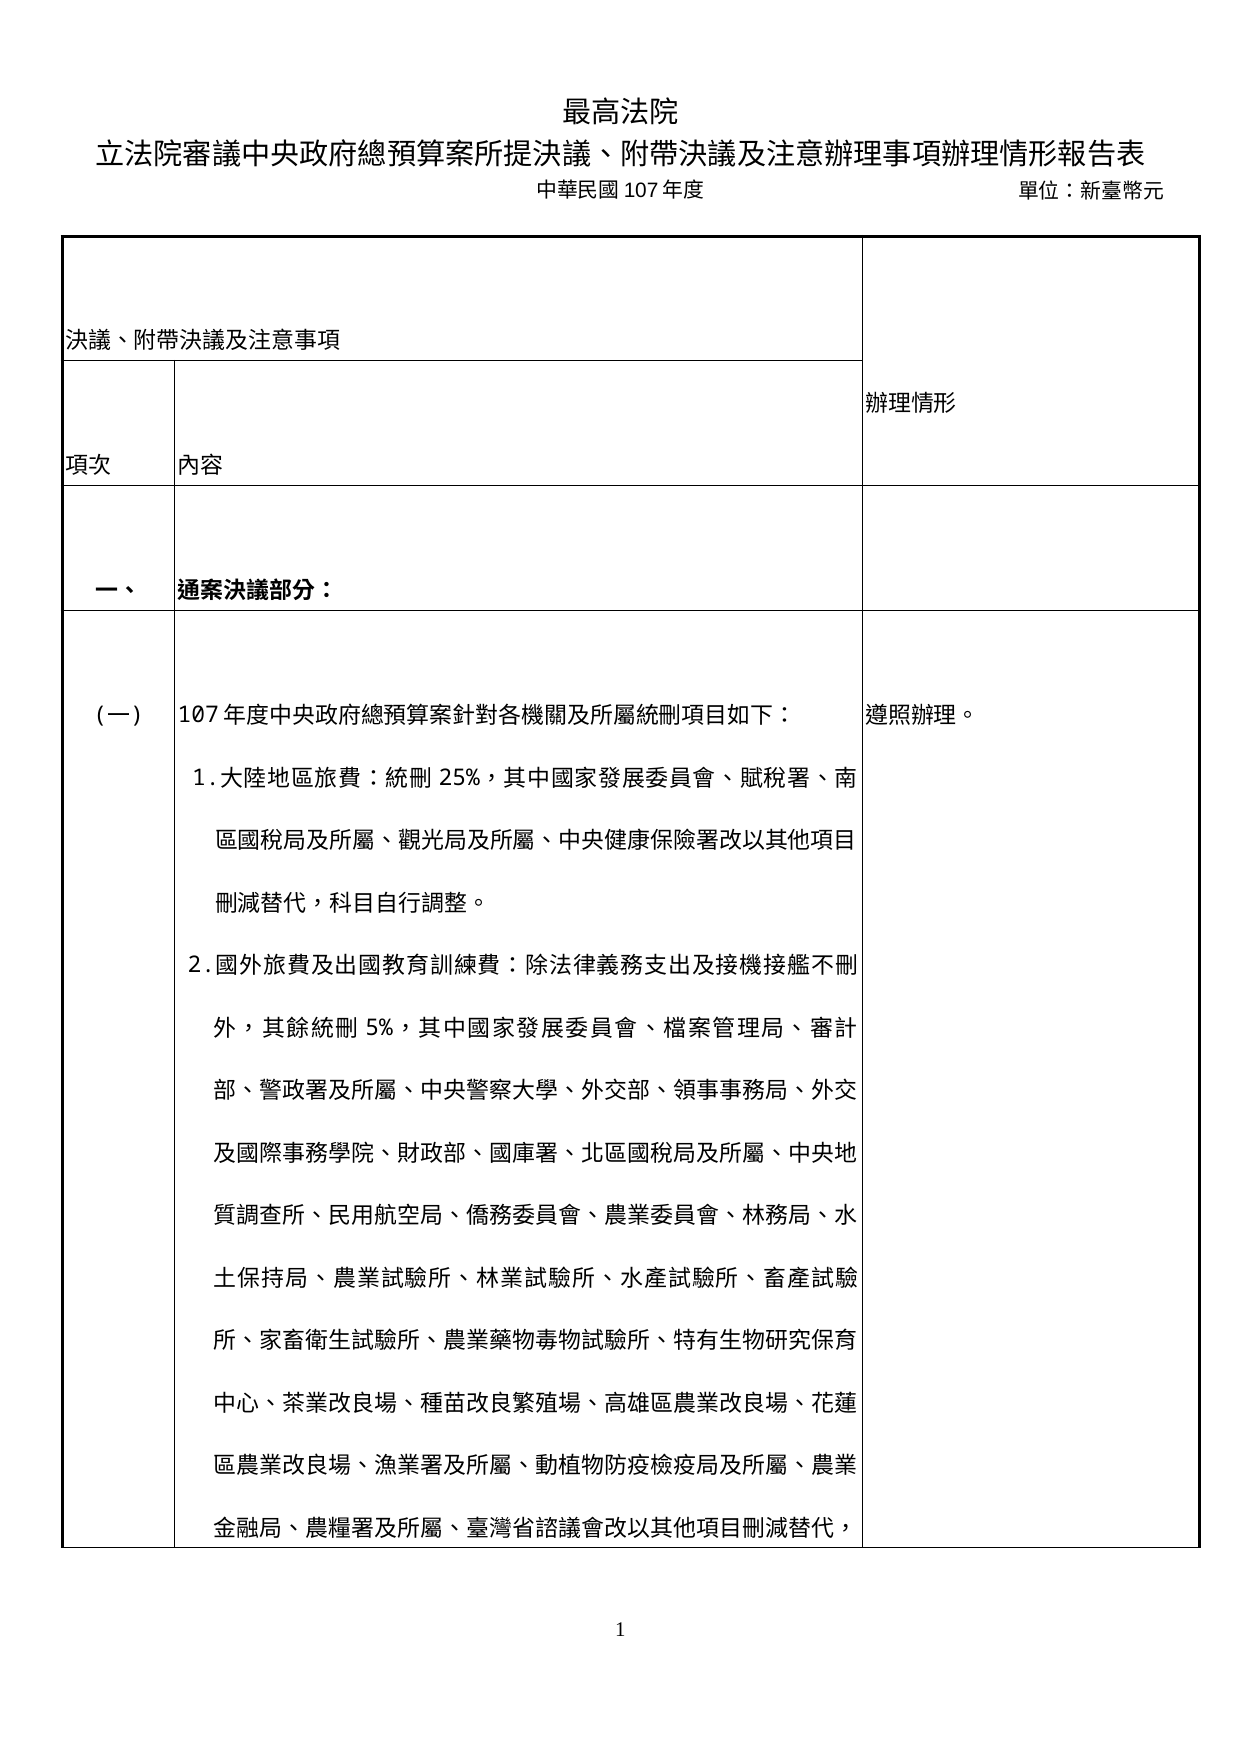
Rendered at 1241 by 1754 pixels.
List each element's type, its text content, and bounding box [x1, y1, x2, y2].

table_cell [863, 486, 1198, 610]
table_cell 項次 [64, 361, 174, 485]
table_cell (一) [64, 611, 174, 1547]
table_cell 107年度中央政府總預算案針對各機關及所屬統刪項目如下： 1.大陸地區旅費：統刪25%，其中國家發展委員會、賦稅署、南區國稅局及所屬、觀光局及所屬、中央健康保險署改以其他項目刪減替代，科目自行調整。 2.國外旅費及出國教育訓練費：除法律義務支出及接機接艦不刪外，其餘統刪5%，其中國家發展委員會、檔案管理局、審計部、警政署及所屬、中央警察大學、外交部、領事事務局、外交及國際事務學院、財政部、國庫署、北區國稅局及所屬、中央地質調查所、民用航空局、僑務委員會、農業委員會、林務局、水土保持局、農業試驗所、林業試驗所、水產試驗所、畜產試驗所、家畜衛生試驗所、農業藥物毒物試驗所、特有生物研究保育中心、茶業改良場、種苗改良繁殖場、高雄區農業改良場、花蓮區農業改良場、漁業署及所屬、動植物防疫檢疫局及所屬、農業金融局、農糧署及所屬、臺灣省諮議會改以其他項目刪減替代， [175, 611, 862, 1547]
table_header 決議、附帶決議及注意事項 [64, 238, 862, 360]
table_cell 通案決議部分： [175, 486, 862, 610]
table_cell 遵照辦理。 [863, 611, 1198, 1547]
table_cell 內容 [175, 361, 862, 485]
table_cell 一、 [64, 486, 174, 610]
table_header 辦理情形 [863, 238, 1198, 485]
